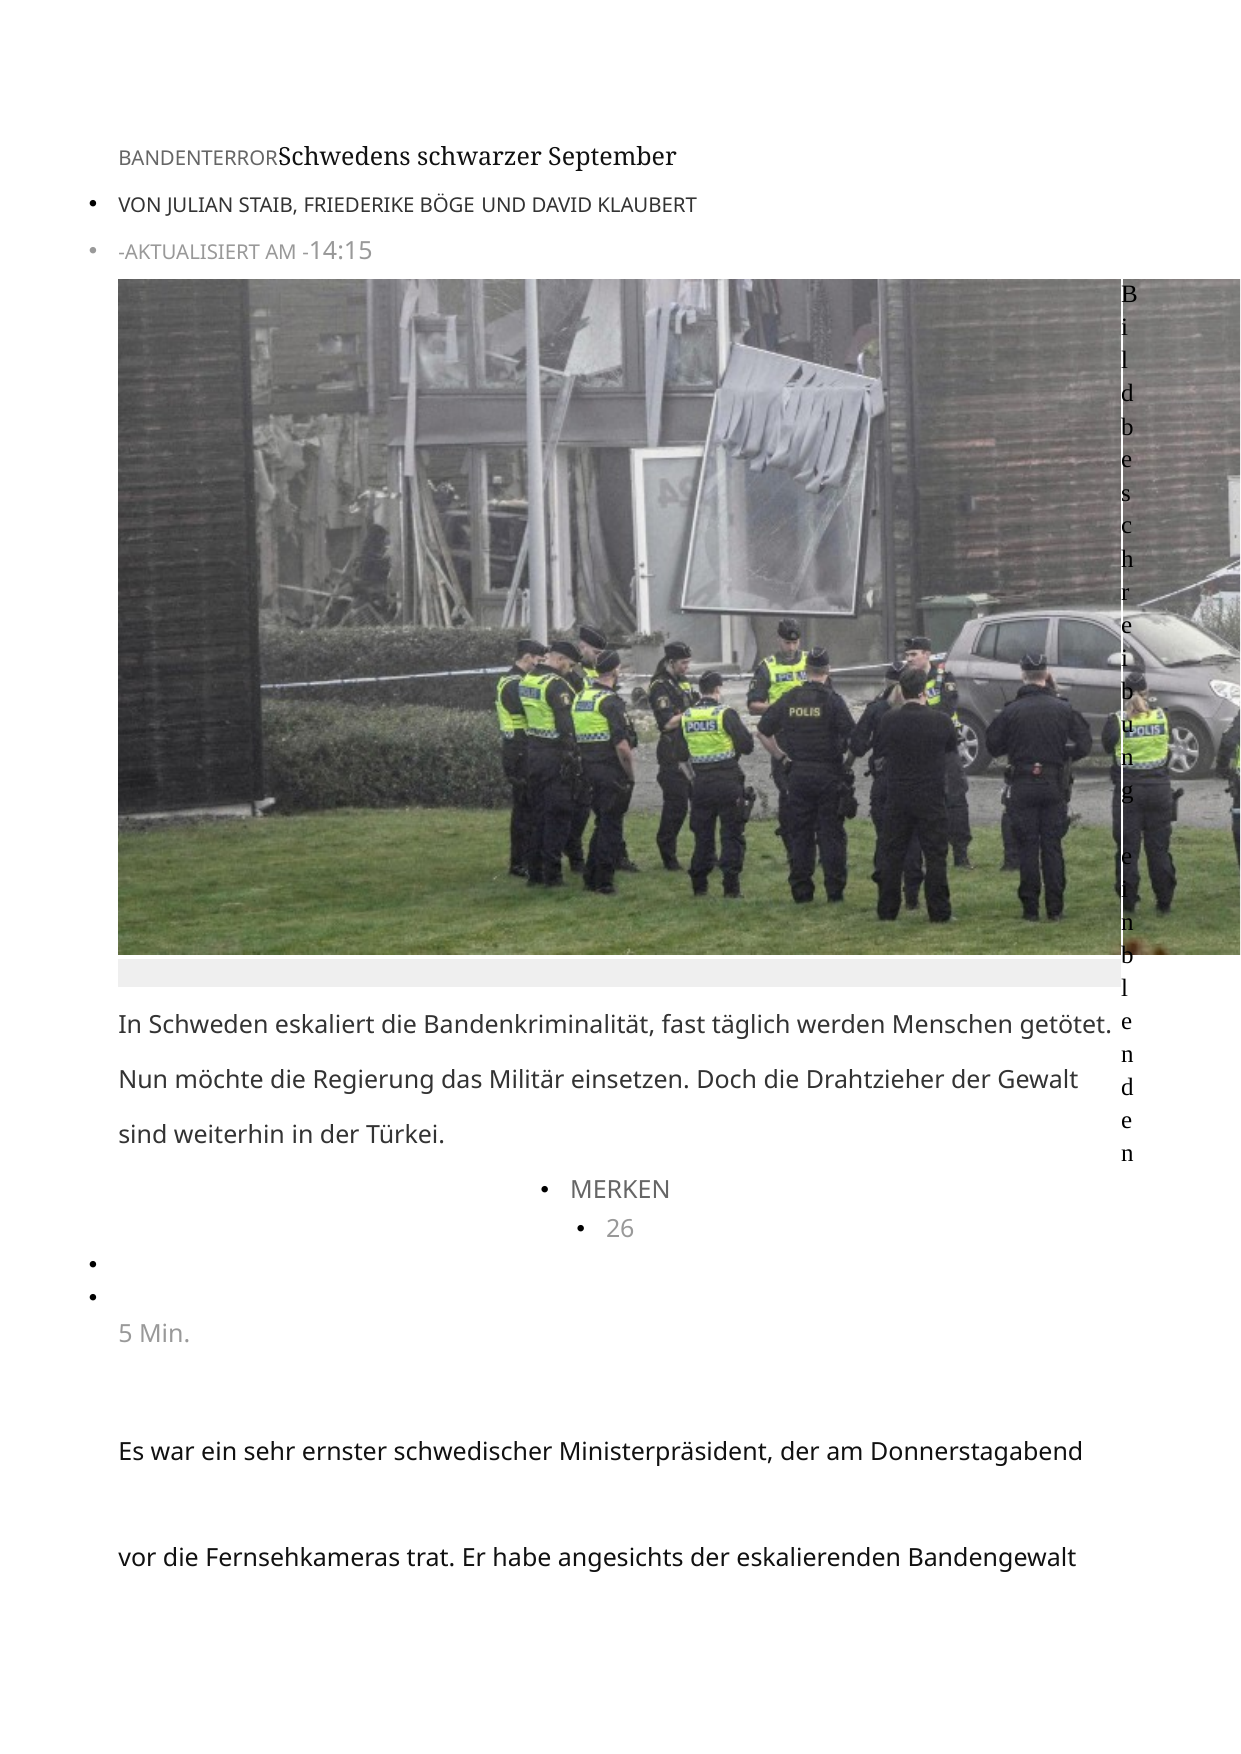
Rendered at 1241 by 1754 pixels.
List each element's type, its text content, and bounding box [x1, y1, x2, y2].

list 26 [118, 1211, 1122, 1245]
text 5 Min. [118, 1316, 1122, 1350]
picture [118, 279, 1121, 955]
picture [1123, 279, 1241, 955]
picture [1125, 689, 1130, 698]
picture [1126, 287, 1133, 293]
list -AKTUALISIERT AM -14:15 [118, 232, 1122, 267]
picture [1125, 425, 1130, 434]
list MERKEN [118, 1172, 1122, 1206]
subtitle BANDENTERRORSchwedens schwarzer September [118, 139, 1122, 173]
text Es war ein sehr ernster schwedischer Ministerpräsident, der am Donnerstagabend vor die Fernsehkameras trat. Er habe angesichts der eskalierenden Bandengewalt [118, 1433, 1122, 1573]
text In Schweden eskaliert die Bandenkriminalität, fast täglich werden Menschen getötet. Nun möchte die Regierung das Militär einsetzen. Doch die Drahtzieher der Gewalt sind weiterhin in der Türkei. [118, 1006, 1121, 1151]
picture [1126, 294, 1134, 301]
list VON JULIAN STAIB, FRIEDERIKE BÖGE UND DAVID KLAUBERT [118, 186, 1122, 219]
